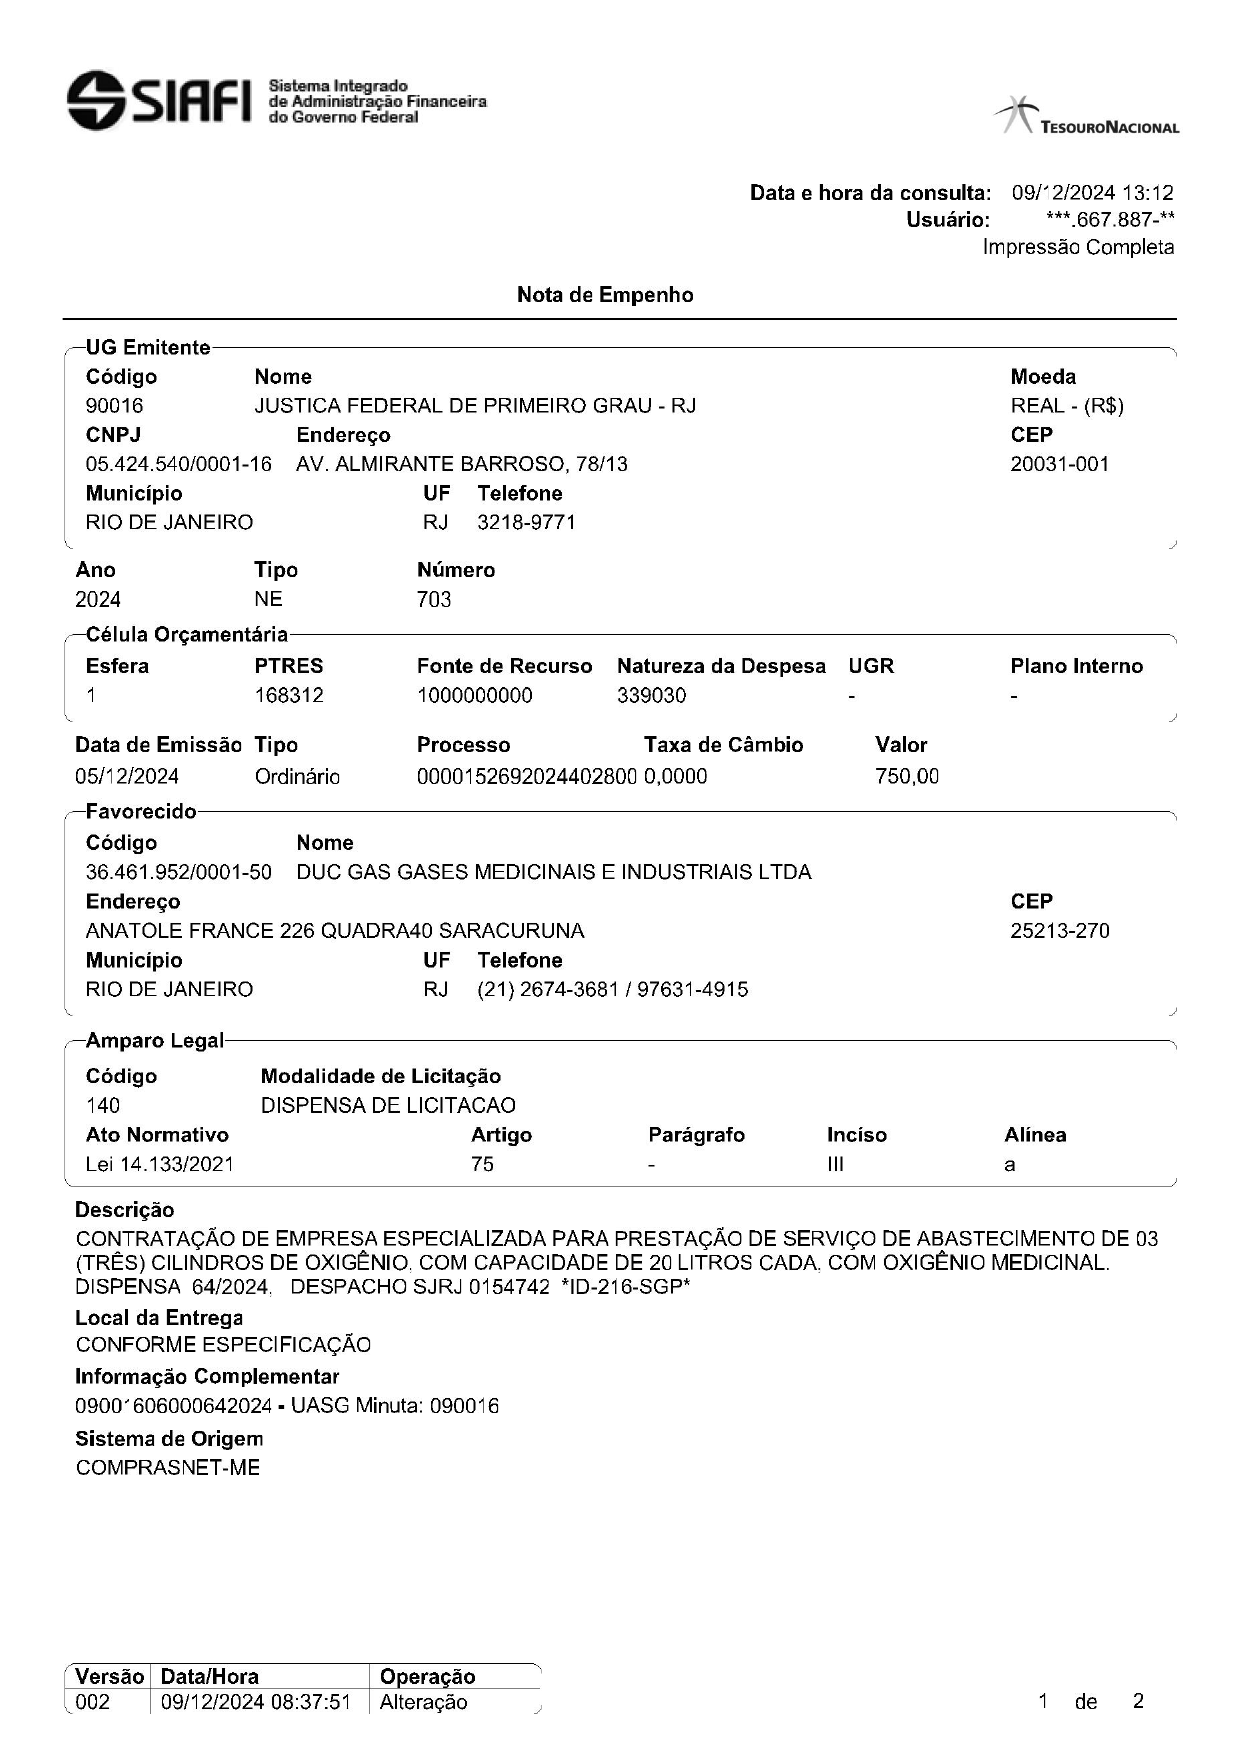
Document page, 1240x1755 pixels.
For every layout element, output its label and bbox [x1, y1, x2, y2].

picture [488, 1397, 499, 1413]
picture [644, 736, 691, 752]
picture [357, 1397, 422, 1413]
picture [292, 1278, 407, 1294]
picture [474, 1254, 608, 1270]
picture [417, 768, 471, 784]
picture [1133, 1693, 1143, 1708]
picture [255, 767, 340, 784]
picture [166, 1309, 243, 1329]
picture [64, 1663, 542, 1714]
picture [1162, 184, 1173, 200]
picture [600, 286, 693, 306]
picture [1136, 1230, 1158, 1246]
picture [875, 736, 928, 752]
picture [749, 1230, 776, 1246]
picture [75, 767, 112, 784]
picture [194, 1367, 340, 1387]
picture [984, 238, 1080, 258]
picture [645, 768, 707, 786]
picture [801, 188, 812, 200]
picture [64, 1028, 1177, 1187]
picture [60, 67, 522, 135]
picture [562, 1278, 617, 1294]
picture [992, 1254, 1109, 1270]
picture [1134, 184, 1159, 200]
picture [64, 798, 1177, 1016]
picture [1123, 184, 1130, 200]
picture [305, 1250, 412, 1273]
picture [1046, 211, 1070, 218]
picture [553, 1230, 609, 1246]
picture [678, 1254, 752, 1270]
picture [64, 334, 1177, 549]
picture [900, 184, 990, 200]
picture [254, 736, 298, 756]
picture [907, 211, 989, 227]
picture [418, 736, 510, 752]
picture [616, 1254, 643, 1270]
picture [870, 184, 893, 200]
picture [1012, 184, 1049, 200]
picture [417, 591, 451, 607]
picture [518, 286, 563, 302]
picture [276, 1230, 378, 1246]
picture [828, 1254, 875, 1270]
picture [76, 736, 120, 752]
picture [1052, 184, 1115, 200]
picture [819, 184, 863, 200]
picture [783, 1230, 876, 1250]
picture [475, 768, 637, 784]
picture [418, 561, 495, 577]
picture [136, 1309, 159, 1325]
picture [76, 1309, 128, 1325]
picture [469, 1278, 488, 1294]
picture [76, 1367, 187, 1388]
picture [292, 1397, 349, 1413]
picture [1072, 211, 1175, 227]
picture [569, 286, 593, 302]
picture [116, 767, 179, 784]
picture [1075, 1693, 1097, 1709]
picture [254, 561, 298, 581]
picture [985, 84, 1191, 145]
picture [255, 591, 282, 606]
picture [157, 736, 242, 752]
picture [76, 1201, 174, 1221]
picture [876, 768, 939, 786]
picture [75, 1397, 129, 1413]
picture [384, 1230, 546, 1246]
picture [126, 736, 150, 752]
picture [615, 1227, 742, 1250]
picture [133, 1397, 272, 1413]
picture [203, 1333, 371, 1356]
picture [649, 1254, 672, 1270]
picture [75, 591, 121, 607]
picture [751, 184, 795, 200]
picture [1086, 238, 1174, 258]
picture [413, 1278, 462, 1294]
picture [759, 1254, 821, 1273]
picture [76, 1278, 181, 1294]
picture [1102, 1230, 1129, 1246]
picture [161, 1430, 185, 1446]
picture [916, 1230, 1095, 1246]
picture [621, 1278, 690, 1294]
picture [75, 1430, 155, 1446]
picture [76, 1336, 196, 1352]
picture [191, 1430, 263, 1450]
picture [76, 1459, 259, 1475]
picture [271, 1254, 298, 1270]
picture [430, 1397, 484, 1413]
picture [698, 736, 721, 752]
picture [76, 1227, 269, 1274]
picture [883, 1230, 910, 1246]
picture [1039, 1693, 1046, 1708]
picture [75, 561, 115, 577]
picture [728, 736, 803, 752]
picture [192, 1278, 272, 1297]
picture [883, 1250, 985, 1270]
picture [419, 1254, 466, 1270]
picture [492, 1278, 549, 1294]
picture [64, 621, 1177, 722]
